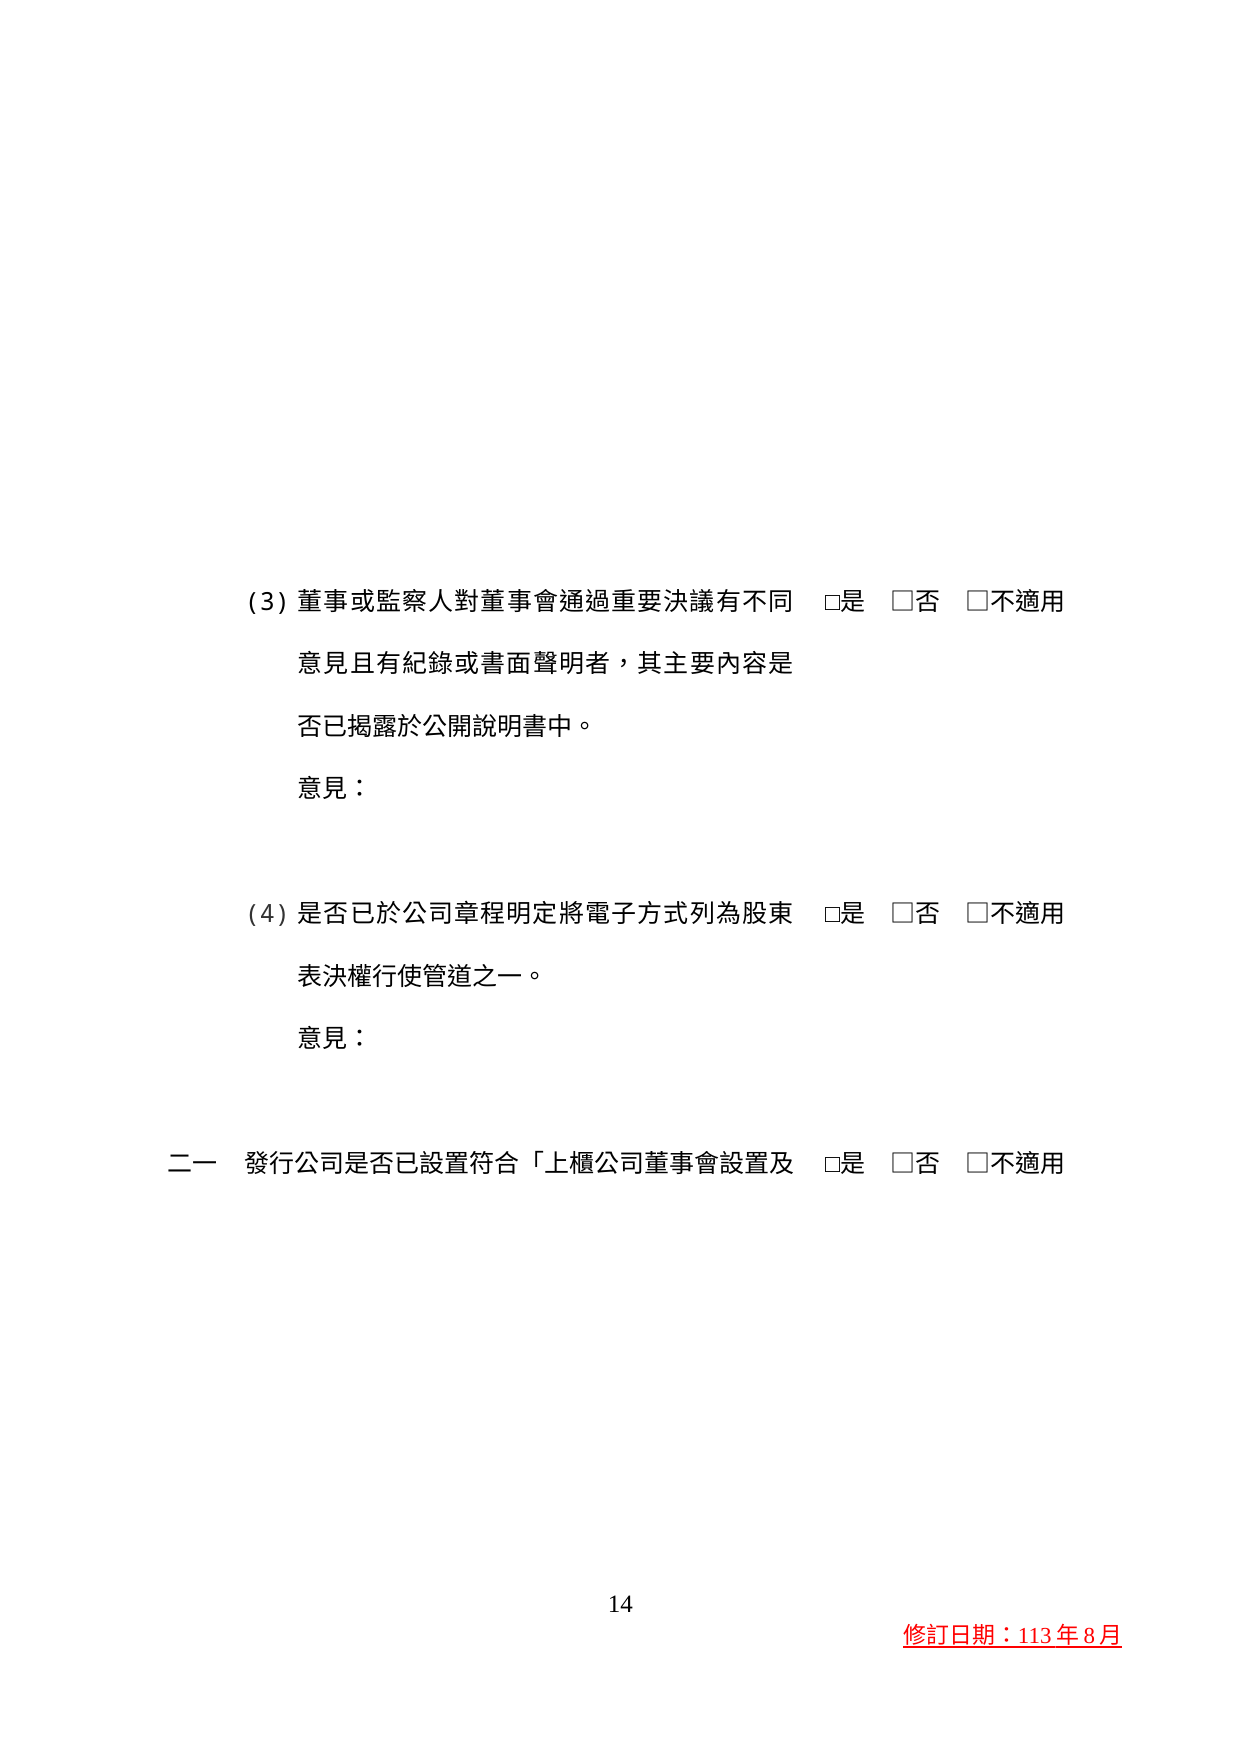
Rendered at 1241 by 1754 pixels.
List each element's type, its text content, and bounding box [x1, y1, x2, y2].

table_cell [156, 495, 233, 1120]
table_cell 發行公司是否已設置符合「上櫃公司董事會設置及 [233, 1120, 806, 1182]
table_cell □是 □否 □不適用 □是 □否 □不適用 [806, 495, 1084, 1120]
table_cell 最近二年度及本年度截至申請時，董事會及股東會決議之程序，表決方法及內容： 是否適法。 意見： 是否未有不利於公司之決議事項。 意見： 董事或監察人對董事會通過重要決議有不同意見且有紀錄或書面聲明者，其主要內容是否已揭露於公開說明書中。 意見： 是否已於公司章程明定將電子方式列為股東表決權行使管道之一。 意見： [233, 495, 806, 1120]
table_cell □是 □否 □不適用 [806, 1120, 1084, 1182]
table_cell 二一 [156, 1120, 233, 1182]
